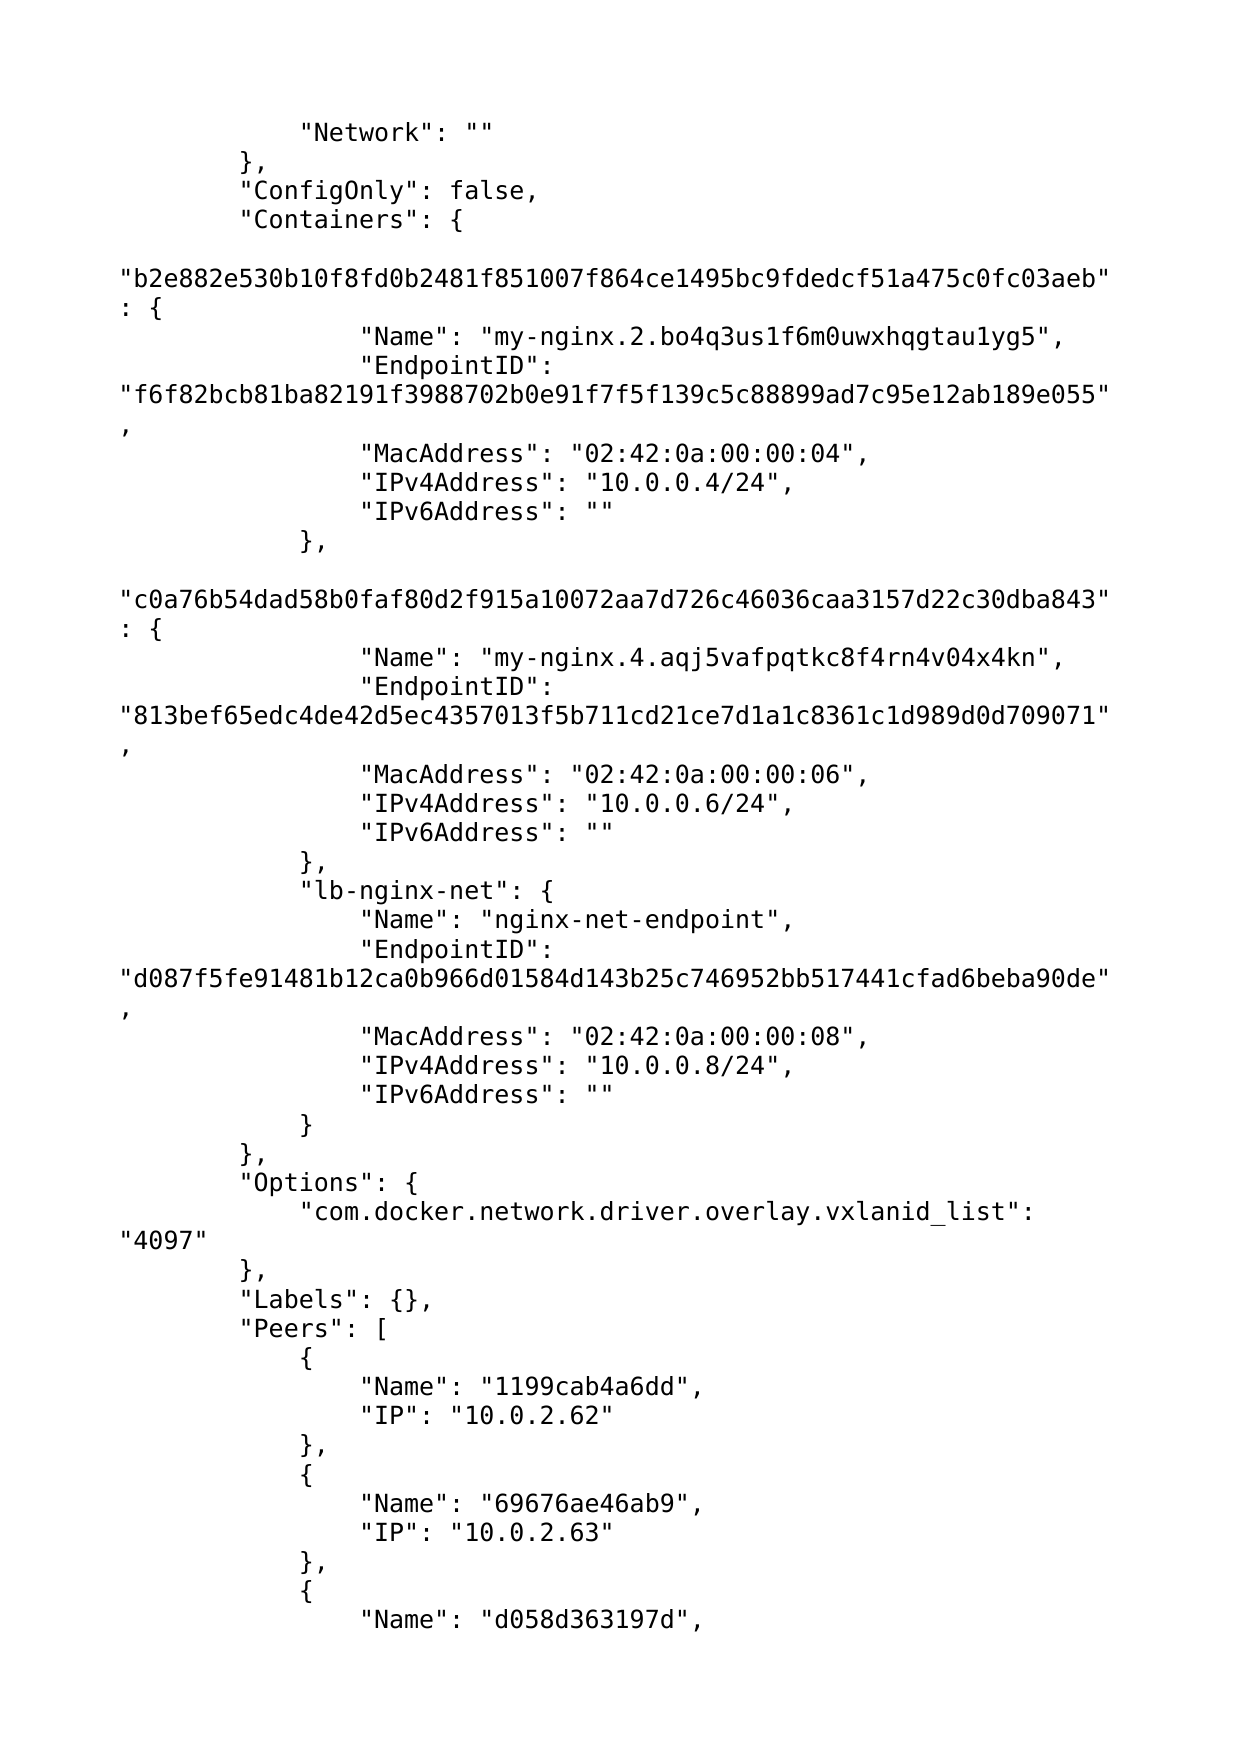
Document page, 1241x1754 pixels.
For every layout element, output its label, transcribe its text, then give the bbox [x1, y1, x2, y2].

text "Network": "" }, "ConfigOnly": false, "Containers": { "b2e882e530b10f8fd0b2481f851007f864ce1495bc9fdedcf51a475c0fc03aeb": { "Name": "my-nginx.2.bo4q3us1f6m0uwxhqgtau1yg5", "EndpointID": "f6f82bcb81ba82191f3988702b0e91f7f5f139c5c88899ad7c95e12ab189e055", "MacAddress": "02:42:0a:00:00:04", "IPv4Address": "10.0.0.4/24", "IPv6Address": "" }, "c0a76b54dad58b0faf80d2f915a10072aa7d726c46036caa3157d22c30dba843": { "Name": "my-nginx.4.aqj5vafpqtkc8f4rn4v04x4kn", "EndpointID": "813bef65edc4de42d5ec4357013f5b711cd21ce7d1a1c8361c1d989d0d709071", "MacAddress": "02:42:0a:00:00:06", "IPv4Address": "10.0.0.6/24", "IPv6Address": "" }, "lb-nginx-net": { "Name": "nginx-net-endpoint", "EndpointID": "d087f5fe91481b12ca0b966d01584d143b25c746952bb517441cfad6beba90de", "MacAddress": "02:42:0a:00:00:08", "IPv4Address": "10.0.0.8/24", "IPv6Address": "" } }, "Options": { "com.docker.network.driver.overlay.vxlanid_list": "4097" }, "Labels": {}, "Peers": [ { "Name": "1199cab4a6dd", "IP": "10.0.2.62" }, { "Name": "69676ae46ab9", "IP": "10.0.2.63" }, { "Name": "d058d363197d", [118, 118, 1122, 1635]
